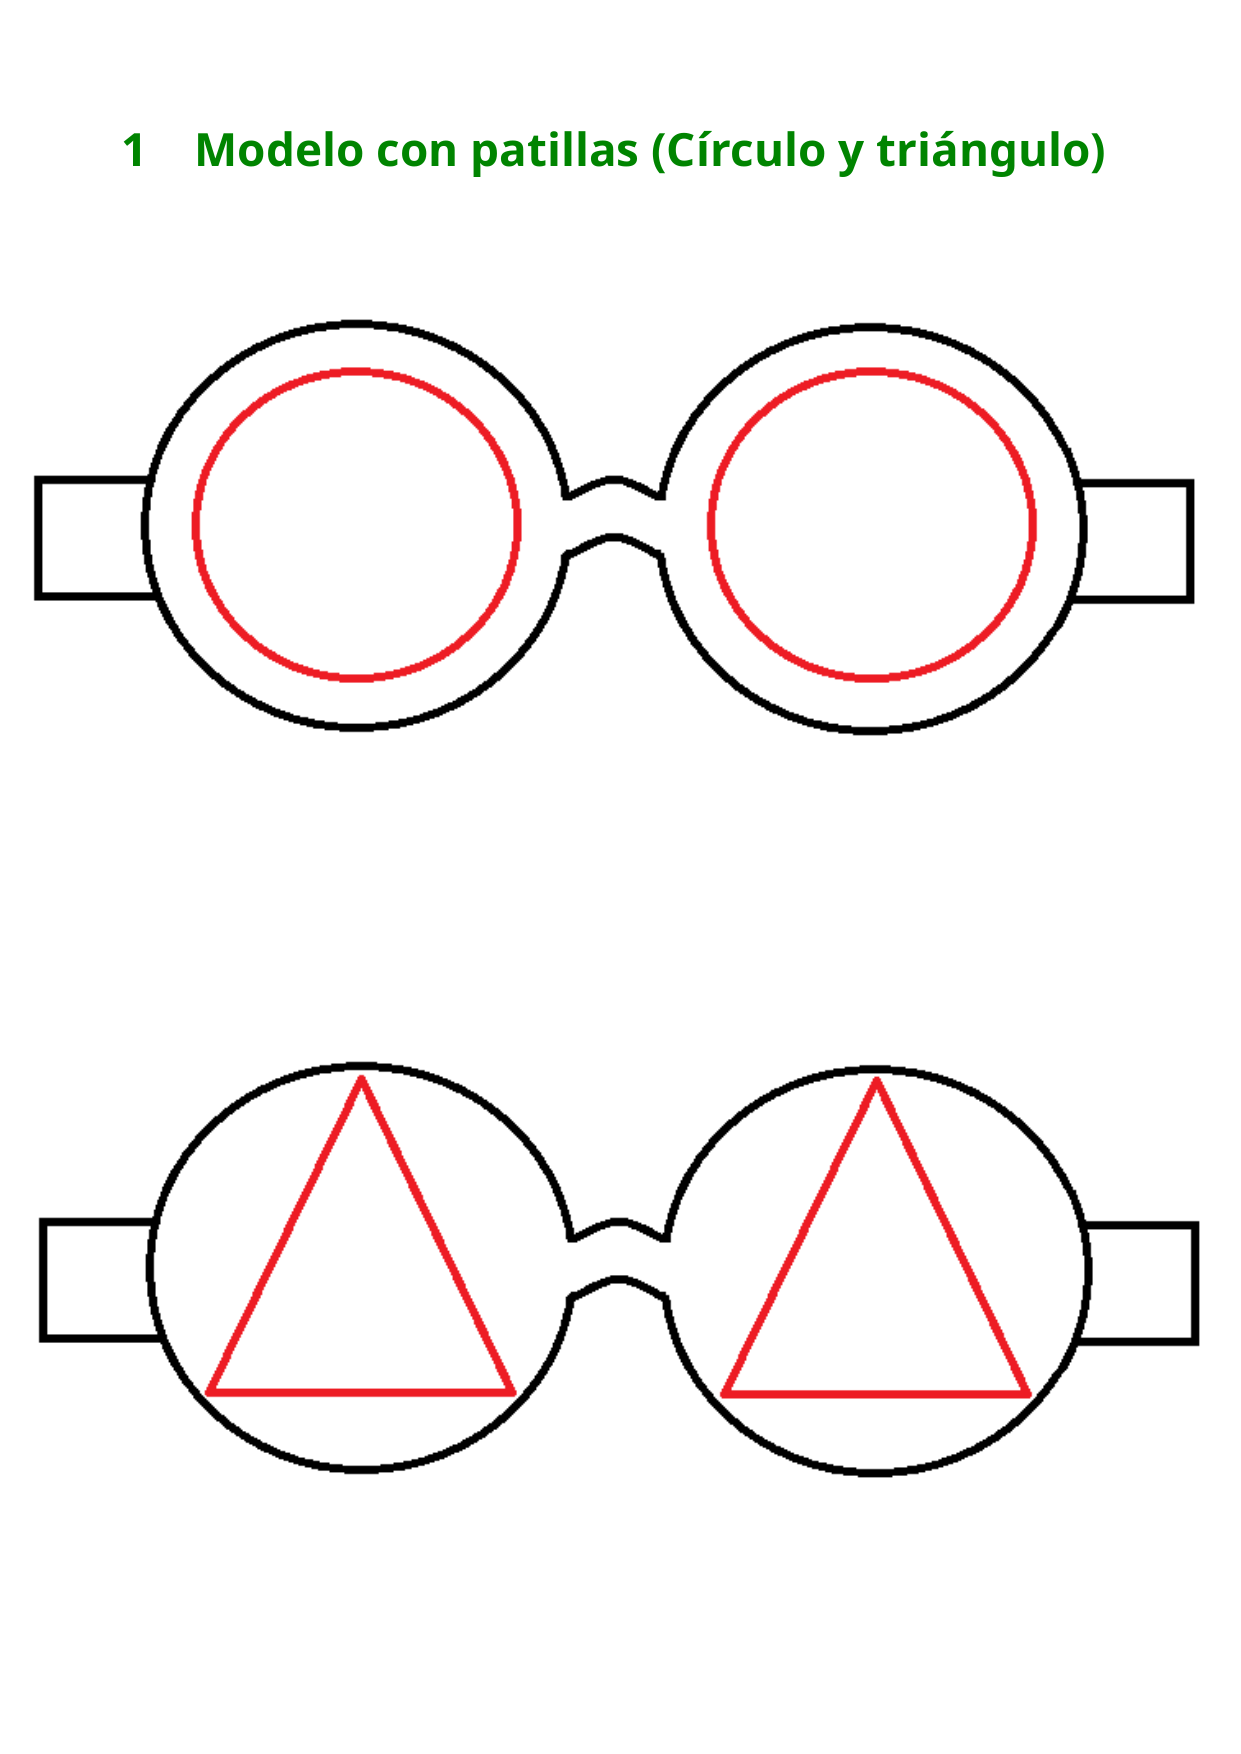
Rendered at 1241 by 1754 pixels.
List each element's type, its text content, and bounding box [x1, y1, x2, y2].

subtitle Modelo con patillas (Círculo y triángulo) [121, 118, 1152, 180]
